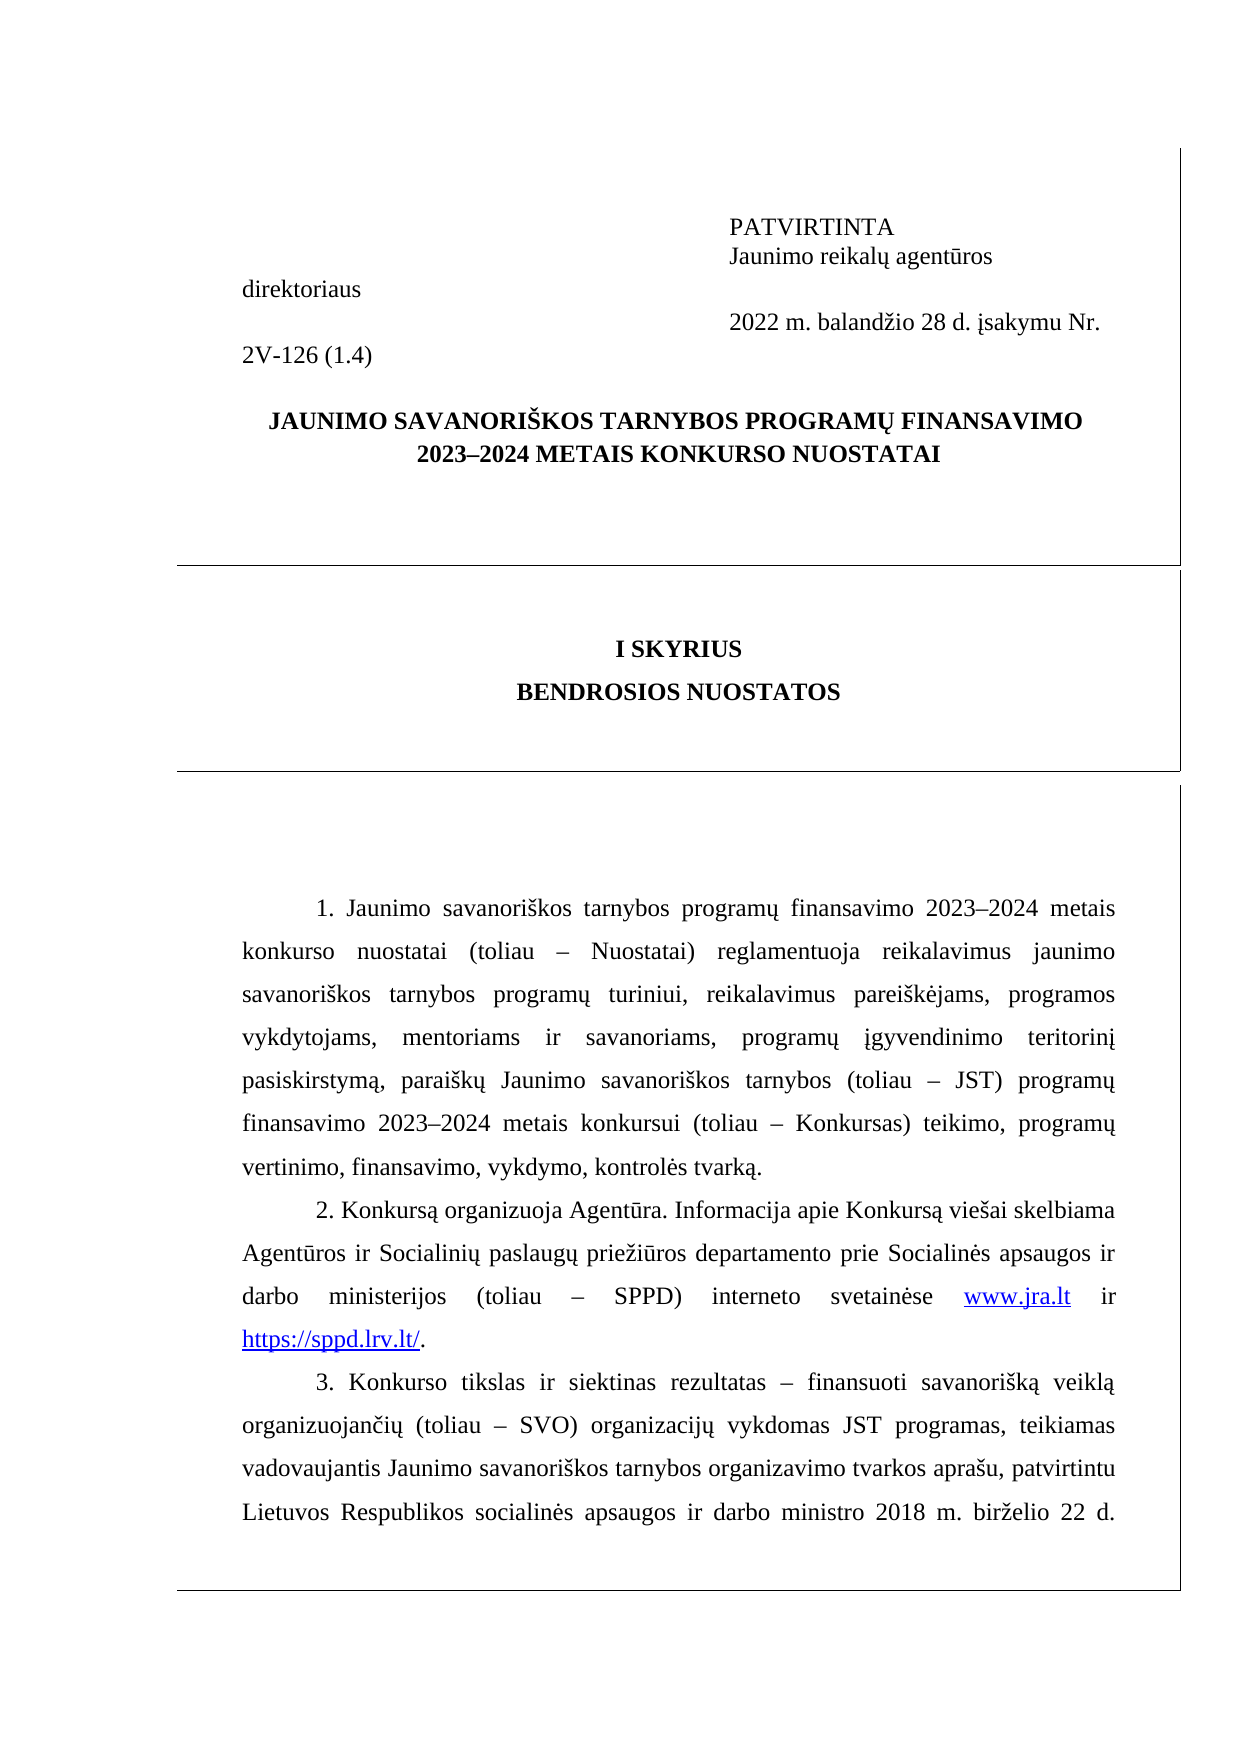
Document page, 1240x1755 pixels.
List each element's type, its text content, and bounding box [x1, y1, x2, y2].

text I SKYRIUS [177, 570, 1180, 613]
text 1. Jaunimo savanoriškos tarnybos programų finansavimo 2023–2024 metais konkurso nuostatai (toliau – Nuostatai) reglamentuoja reikalavimus jaunimo savanoriškos tarnybos programų turiniui, reikalavimus pareiškėjams, programos vykdytojams, mentoriams ir savanoriams, programų įgyvendinimo teritorinį pasiskirstymą, paraiškų Jaunimo savanoriškos tarnybos (toliau – JST) programų finansavimo 2023–2024 metais konkursui (toliau – Konkursas) teikimo, programų vertinimo, finansavimo, vykdymo, kontrolės tvarką. [177, 828, 1181, 1130]
text BENDROSIOS NUOSTATOS [177, 613, 1180, 771]
text PATVIRTINTA [177, 148, 1180, 241]
text 3. Konkurso tikslas ir siektinas rezultatas – finansuoti savanorišką veiklą organizuojančių (toliau – SVO) organizacijų vykdomas JST programas, teikiamas vadovaujantis Jaunimo savanoriškos tarnybos organizavimo tvarkos aprašu, patvirtintu Lietuvos Respublikos socialinės apsaugos ir darbo ministro 2018 m. birželio 22 d. įsakymu Nr. A1-317 „Dėl jaunimo savanoriškos tarnybos organizavimo tvarkos aprašo patvirtinimo“ (toliau – JST organizavimo tvarkos aprašas). [177, 1303, 1181, 1590]
text JAUNIMO SAVANORIŠKOS TARNYBOS PROGRAMŲ FINANSAVIMO 2023–2024 METAIS KONKURSO NUOSTATAI [177, 341, 1181, 468]
text 2022 m. balandžio 28 d. įsakymu Nr. 2V-126 (1.4) [177, 242, 1181, 341]
text 2. Konkursą organizuoja Agentūra. Informacija apie Konkursą viešai skelbiama Agentūros ir Socialinių paslaugų priežiūros departamento prie Socialinės apsaugos ir darbo ministerijos (toliau – SPPD) interneto svetainėse www.jra.lt ir https://sppd.lrv.lt/. [177, 1130, 1181, 1303]
